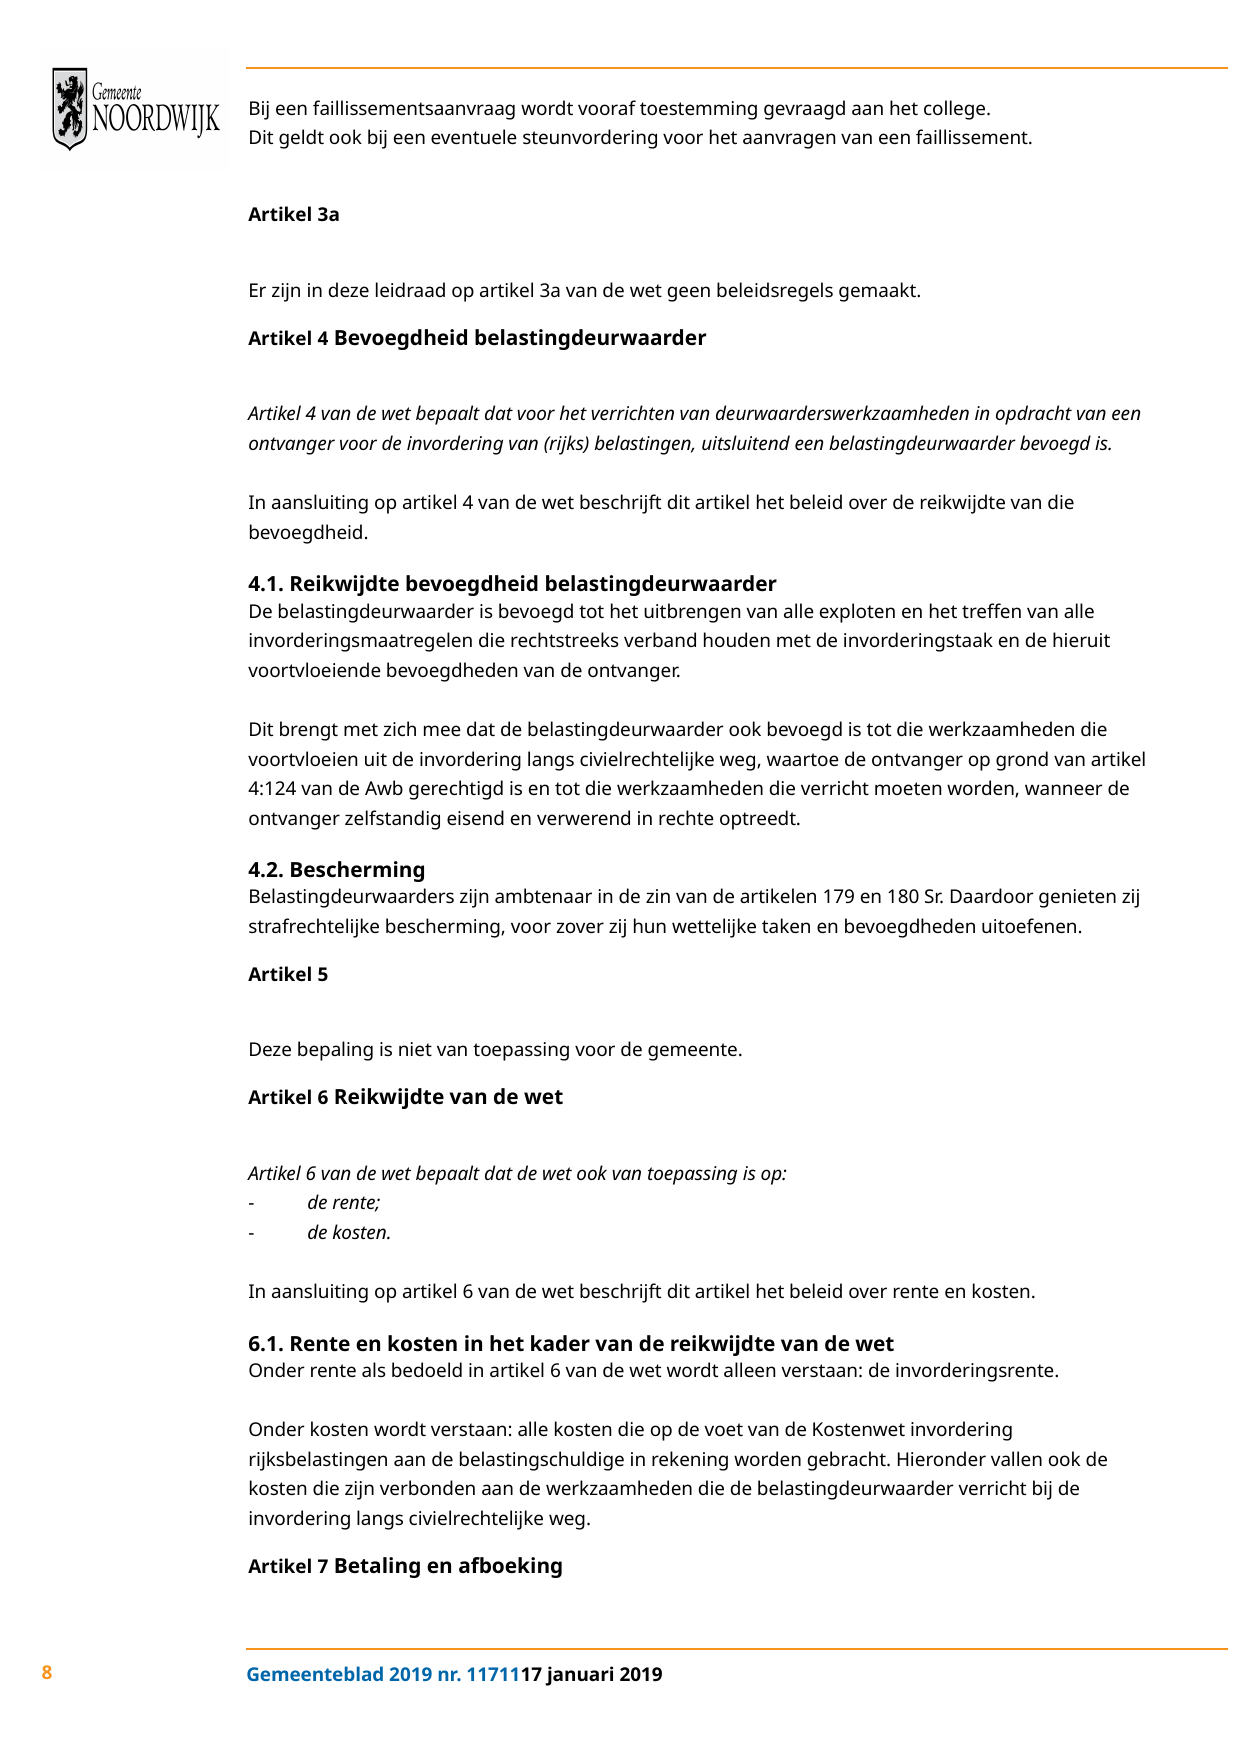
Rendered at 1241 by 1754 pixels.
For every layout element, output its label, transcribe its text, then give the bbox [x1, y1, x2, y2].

list de rente; [248, 1189, 1152, 1215]
text De belastingdeurwaarder is bevoegd tot het uitbrengen van alle exploten en het treffen van alle invorderingsmaatregelen die rechtstreeks verband houden met de invorderingstaak en de hieruit voortvloeiende bevoegdheden van de ontvanger. [248, 598, 1152, 683]
text Bij een faillissementsaanvraag wordt vooraf toestemming gevraagd aan het college. [248, 95, 1152, 121]
text In aansluiting op artikel 4 van de wet beschrijft dit artikel het beleid over de reikwijdte van die bevoegdheid. [248, 489, 1152, 545]
text Belastingdeurwaarders zijn ambtenaar in de zin van de artikelen 179 en 180 Sr. Daardoor genieten zij strafrechtelijke bescherming, voor zover zij hun wettelijke taken en bevoegdheden uitoefenen. [248, 884, 1152, 939]
text In aansluiting op artikel 6 van de wet beschrijft dit artikel het beleid over rente en kosten. [248, 1278, 1152, 1304]
text Dit brengt met zich mee dat de belastingdeurwaarder ook bevoegd is tot die werkzaamheden die voortvloeien uit de invordering langs civielrechtelijke weg, waartoe de ontvanger op grond van artikel 4:124 van de Awb gerechtigd is en tot die werkzaamheden die verricht moeten worden, wanneer de ontvanger zelfstandig eisend en verwerend in rechte optreedt. [248, 716, 1152, 831]
list de kosten. [248, 1219, 1152, 1245]
text Artikel 6 Reikwijdte van de wet [248, 1082, 1152, 1111]
text Onder kosten wordt verstaan: alle kosten die op de voet van de Kostenwet invordering rijksbelastingen aan de belastingschuldige in rekening worden gebracht. Hieronder vallen ook de kosten die zijn verbonden aan de werkzaamheden die de belastingdeurwaarder verricht bij de invordering langs civielrechtelijke weg. [248, 1416, 1152, 1531]
text 4.2. Bescherming [248, 855, 1152, 884]
text 4.1. Reikwijdte bevoegdheid belastingdeurwaarder [248, 569, 1152, 598]
text Dit geldt ook bij een eventuele steunvordering voor het aanvragen van een faillissement. [248, 124, 1152, 150]
text Er zijn in deze leidraad op artikel 3a van de wet geen beleidsregels gemaakt. [248, 277, 1152, 303]
picture [41, 47, 231, 172]
text Artikel 7 Betaling en afboeking [248, 1551, 1152, 1579]
text Artikel 4 Bevoegdheid belastingdeurwaarder [248, 323, 1152, 351]
text 6.1. Rente en kosten in het kader van de reikwijdte van de wet [248, 1329, 1152, 1357]
text Artikel 3a [248, 199, 1152, 228]
text Onder rente als bedoeld in artikel 6 van de wet wordt alleen verstaan: de invorderingsrente. [248, 1357, 1152, 1383]
text Artikel 6 van de wet bepaalt dat de wet ook van toepassing is op: [248, 1160, 1152, 1186]
text Artikel 5 [248, 959, 1152, 987]
text Artikel 4 van de wet bepaalt dat voor het verrichten van deurwaarderswerkzaamheden in opdracht van een ontvanger voor de invordering van (rijks) belastingen, uitsluitend een belastingdeurwaarder bevoegd is. [248, 401, 1152, 456]
text Deze bepaling is niet van toepassing voor de gemeente. [248, 1037, 1152, 1062]
